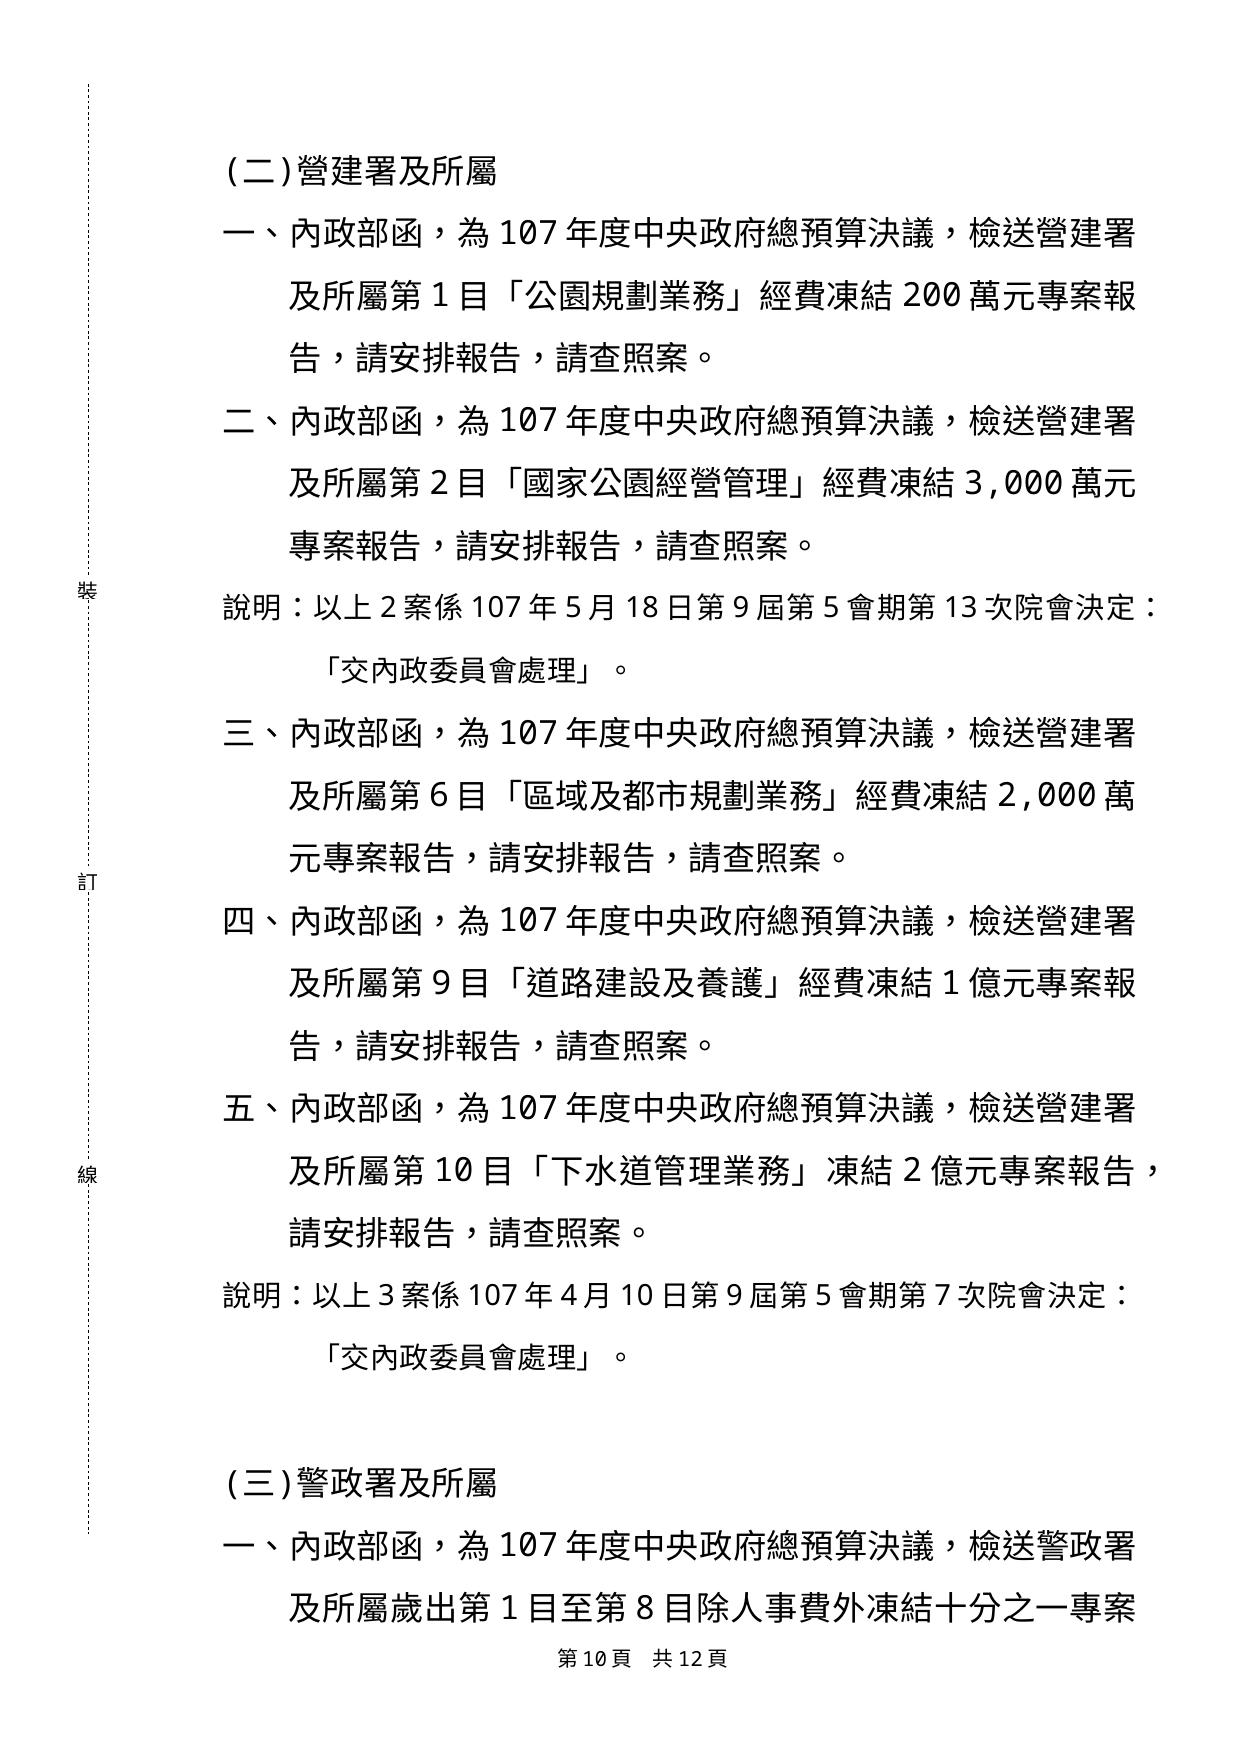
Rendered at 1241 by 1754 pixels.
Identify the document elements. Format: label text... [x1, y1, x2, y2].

text (二)營建署及所屬 [222, 127, 1137, 189]
text 四、內政部函，為107年度中央政府總預算決議，檢送營建署及所屬第9目「道路建設及養護」經費凍結1億元專案報告，請安排報告，請查照案。 [222, 877, 1137, 1064]
text 說明：以上2案係107年5月18日第9屆第5會期第13次院會決定：「交內政委員會處理」。 [222, 564, 1137, 689]
text 二、內政部函，為107年度中央政府總預算決議，檢送營建署及所屬第2目「國家公園經營管理」經費凍結3,000萬元專案報告，請安排報告，請查照案。 [222, 377, 1137, 564]
text 五、內政部函，為107年度中央政府總預算決議，檢送營建署及所屬第10目「下水道管理業務」凍結2億元專案報告，請安排報告，請查照案。 [222, 1064, 1137, 1252]
text 一、內政部函，為107年度中央政府總預算決議，檢送警政署及所屬歲出第1目至第8目除人事費外凍結十分之一專案 [222, 1502, 1137, 1627]
text 三、內政部函，為107年度中央政府總預算決議，檢送營建署及所屬第6目「區域及都市規劃業務」經費凍結2,000萬元專案報告，請安排報告，請查照案。 [222, 689, 1137, 877]
text 說明：以上3案係107年4月10日第9屆第5會期第7次院會決定：「交內政委員會處理」。 [222, 1252, 1137, 1377]
text (三)警政署及所屬 [222, 1439, 1137, 1502]
text 一、內政部函，為107年度中央政府總預算決議，檢送營建署及所屬第1目「公園規劃業務」經費凍結200萬元專案報告，請安排報告，請查照案。 [222, 189, 1137, 377]
